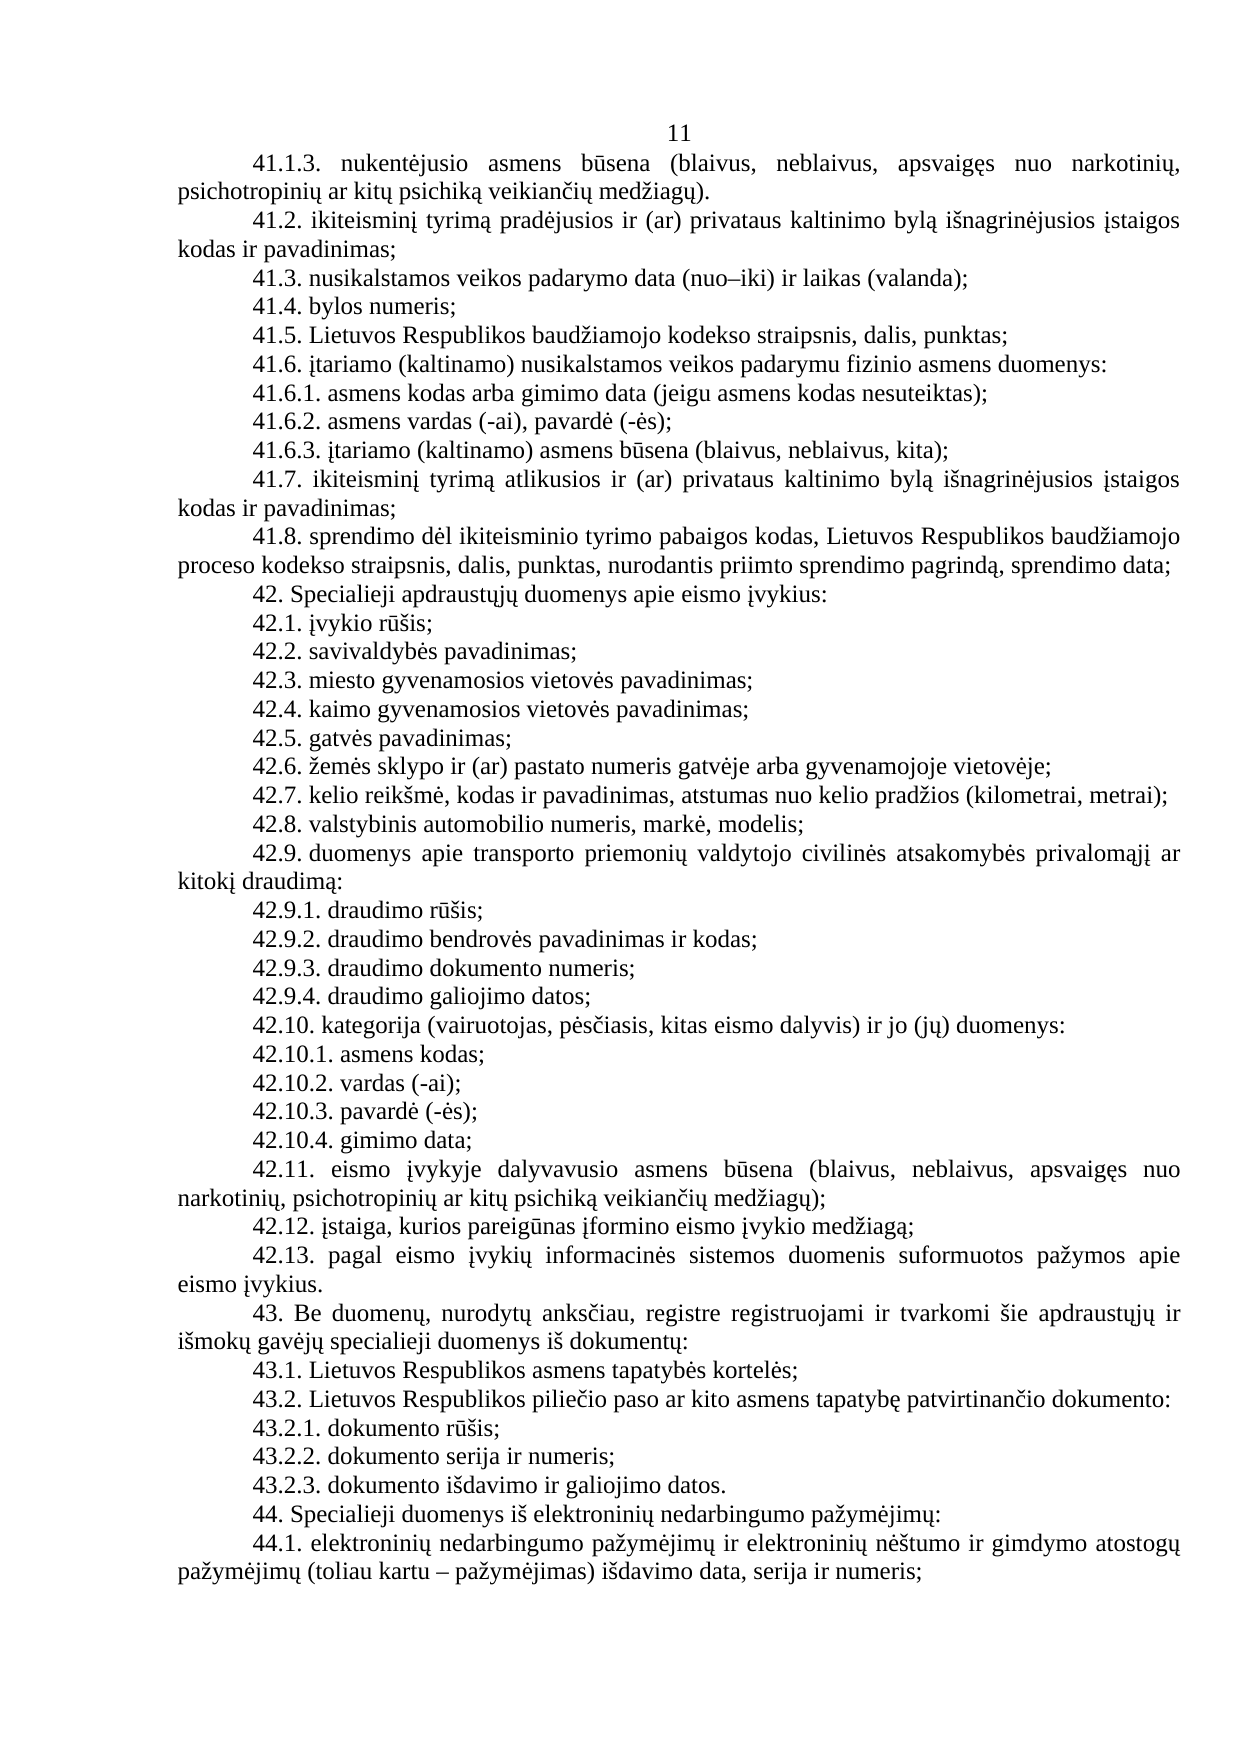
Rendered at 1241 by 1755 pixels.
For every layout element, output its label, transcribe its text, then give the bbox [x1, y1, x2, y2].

text 43. Be duomenų, nurodytų anksčiau, registre registruojami ir tvarkomi šie apdraustųjų ir išmokų gavėjų specialieji duomenys iš dokumentų: [177, 1298, 1181, 1355]
text 42.8. valstybinis automobilio numeris, markė, modelis; [177, 809, 1181, 838]
text 41.5. Lietuvos Respublikos baudžiamojo kodekso straipsnis, dalis, punktas; [177, 320, 1181, 349]
text 43.2.1. dokumento rūšis; [177, 1413, 1181, 1441]
text 44. Specialieji duomenys iš elektroninių nedarbingumo pažymėjimų: [177, 1499, 1181, 1528]
text 43.2.3. dokumento išdavimo ir galiojimo datos. [177, 1470, 1181, 1499]
text 42.5. gatvės pavadinimas; [177, 723, 1181, 751]
text 41.8. sprendimo dėl ikiteisminio tyrimo pabaigos kodas, Lietuvos Respublikos baudžiamojo proceso kodekso straipsnis, dalis, punktas, nurodantis priimto sprendimo pagrindą, sprendimo data; [177, 521, 1181, 579]
text 42.1. įvykio rūšis; [177, 608, 1181, 636]
text 41.3. nusikalstamos veikos padarymo data (nuo–iki) ir laikas (valanda); [177, 263, 1181, 291]
text 42.12. įstaiga, kurios pareigūnas įformino eismo įvykio medžiagą; [177, 1211, 1181, 1240]
text 42.13. pagal eismo įvykių informacinės sistemos duomenis suformuotos pažymos apie eismo įvykius. [177, 1240, 1181, 1298]
text 41.6.2. asmens vardas (-ai), pavardė (-ės); [177, 406, 1181, 435]
text 41.6.3. įtariamo (kaltinamo) asmens būsena (blaivus, neblaivus, kita); [177, 435, 1181, 464]
text 42.9.4. draudimo galiojimo datos; [177, 981, 1181, 1010]
text 41.4. bylos numeris; [177, 291, 1181, 320]
text 42.9.2. draudimo bendrovės pavadinimas ir kodas; [177, 924, 1181, 953]
text 42.10.1. asmens kodas; [177, 1039, 1181, 1068]
text 42.10.4. gimimo data; [177, 1125, 1181, 1154]
text 43.1. Lietuvos Respublikos asmens tapatybės kortelės; [177, 1355, 1181, 1384]
text 42.10.2. vardas (-ai); [177, 1068, 1181, 1096]
text 43.2.2. dokumento serija ir numeris; [177, 1441, 1181, 1470]
text 42.9. duomenys apie transporto priemonių valdytojo civilinės atsakomybės privalomąjį ar kitokį draudimą: [177, 838, 1181, 895]
text 44.1. elektroninių nedarbingumo pažymėjimų ir elektroninių nėštumo ir gimdymo atostogų pažymėjimų (toliau kartu – pažymėjimas) išdavimo data, serija ir numeris; [177, 1528, 1181, 1585]
text 42.4. kaimo gyvenamosios vietovės pavadinimas; [177, 694, 1181, 723]
text 42.9.1. draudimo rūšis; [177, 895, 1181, 924]
text 42.10. kategorija (vairuotojas, pėsčiasis, kitas eismo dalyvis) ir jo (jų) duomenys: [177, 1010, 1181, 1039]
text 41.2. ikiteisminį tyrimą pradėjusios ir (ar) privataus kaltinimo bylą išnagrinėjusios įstaigos kodas ir pavadinimas; [177, 205, 1181, 263]
text 42.3. miesto gyvenamosios vietovės pavadinimas; [177, 665, 1181, 694]
text 42.6. žemės sklypo ir (ar) pastato numeris gatvėje arba gyvenamojoje vietovėje; [177, 751, 1181, 780]
text 42.2. savivaldybės pavadinimas; [177, 636, 1181, 665]
text 42.9.3. draudimo dokumento numeris; [177, 953, 1181, 981]
text 43.2. Lietuvos Respublikos piliečio paso ar kito asmens tapatybę patvirtinančio dokumento: [177, 1384, 1181, 1413]
text 41.7. ikiteisminį tyrimą atlikusios ir (ar) privataus kaltinimo bylą išnagrinėjusios įstaigos kodas ir pavadinimas; [177, 464, 1181, 521]
text 42.11. eismo įvykyje dalyvavusio asmens būsena (blaivus, neblaivus, apsvaigęs nuo narkotinių, psichotropinių ar kitų psichiką veikiančių medžiagų); [177, 1154, 1181, 1211]
text 41.6. įtariamo (kaltinamo) nusikalstamos veikos padarymu fizinio asmens duomenys: [177, 349, 1181, 378]
text 42. Specialieji apdraustųjų duomenys apie eismo įvykius: [177, 579, 1181, 608]
text 42.7. kelio reikšmė, kodas ir pavadinimas, atstumas nuo kelio pradžios (kilometrai, metrai); [177, 780, 1181, 809]
text 41.6.1. asmens kodas arba gimimo data (jeigu asmens kodas nesuteiktas); [177, 378, 1181, 406]
text 42.10.3. pavardė (-ės); [177, 1096, 1181, 1125]
text 41.1.3. nukentėjusio asmens būsena (blaivus, neblaivus, apsvaigęs nuo narkotinių, psichotropinių ar kitų psichiką veikiančių medžiagų). [177, 148, 1181, 205]
